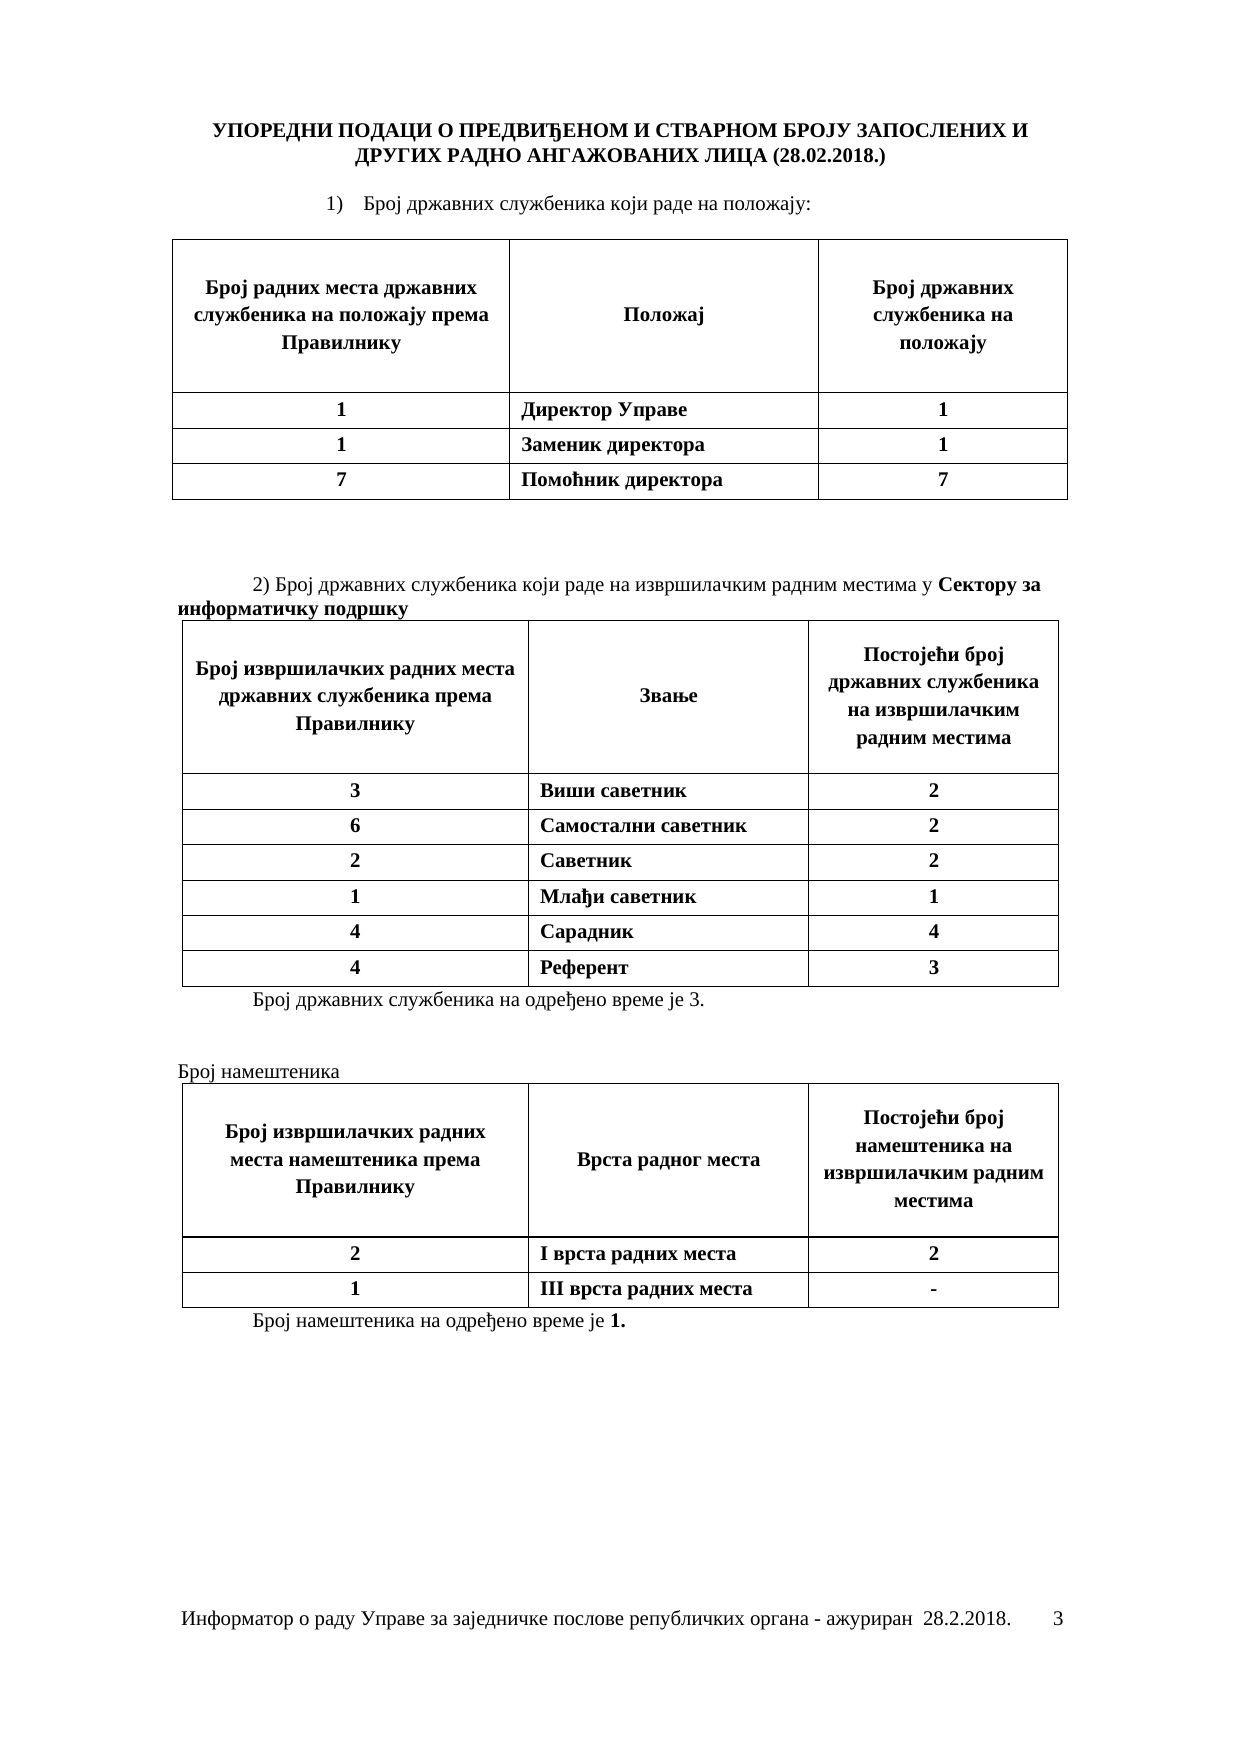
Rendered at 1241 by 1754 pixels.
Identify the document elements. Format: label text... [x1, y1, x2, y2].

table_cell Заменик директора [510, 429, 818, 463]
table_cell 2 [809, 810, 1058, 844]
table_cell 1 [809, 881, 1058, 915]
table_cell 6 [183, 810, 528, 844]
table_cell 4 [183, 916, 528, 950]
table_cell 4 [809, 916, 1058, 950]
table_header Број извршилачких радних места државних службеника према Правилнику [183, 621, 528, 773]
table_cell 1 [183, 881, 528, 915]
table_cell Директор Управе [510, 393, 818, 428]
table_cell III врста радних места [529, 1273, 808, 1307]
table_header Број радних места државних службеника на положају према Правилнику [173, 240, 509, 392]
text Број намештеника на одређено време је 1. [177, 1308, 1063, 1332]
table_header Звање [529, 621, 808, 773]
table_cell 2 [809, 1238, 1058, 1272]
table_cell Саветник [529, 845, 808, 879]
table_cell Млађи саветник [529, 881, 808, 915]
table_cell Помоћник директора [510, 464, 818, 498]
table_header Постојећи број намештеника на извршилачким радним местима [809, 1084, 1058, 1236]
table_cell 2 [183, 1238, 528, 1272]
table_cell 1 [819, 393, 1067, 428]
table_cell I врста радних места [529, 1238, 808, 1272]
table_cell 1 [173, 393, 509, 428]
table_cell 2 [809, 845, 1058, 879]
table_cell 3 [183, 774, 528, 809]
text Број државних службеника на одређено време је 3. [177, 987, 1063, 1011]
table_cell 1 [819, 429, 1067, 463]
table_cell 3 [809, 951, 1058, 986]
table_cell 2 [183, 845, 528, 879]
table_header Положај [510, 240, 818, 392]
text 2) Број државних службеника који раде на извршилачким радним местима у Сектору за информатичку подршку [177, 572, 1063, 620]
list Број државних службеника који раде на положају: [326, 191, 1063, 215]
table_cell 7 [819, 464, 1067, 498]
table_header Постојећи број државних службеника на извршилачким радним местима [809, 621, 1058, 773]
table_cell 1 [183, 1273, 528, 1307]
table_header Број извршилачких радних места намештеника према Правилнику [183, 1084, 528, 1236]
table_header Број државних службеника на положају [819, 240, 1067, 392]
table_cell Сарадник [529, 916, 808, 950]
table_cell Самостални саветник [529, 810, 808, 844]
table_cell 2 [809, 774, 1058, 809]
table_cell 4 [183, 951, 528, 986]
table_cell Референт [529, 951, 808, 986]
table_cell 7 [173, 464, 509, 498]
text Број намештеника [177, 1059, 1063, 1083]
table_cell 1 [173, 429, 509, 463]
table_cell Виши саветник [529, 774, 808, 809]
text УПОРЕДНИ ПОДАЦИ О ПРЕДВИЂЕНОМ И СТВАРНОМ БРОЈУ ЗАПОСЛЕНИХ И ДРУГИХ РАДНО АНГАЖОВАНИХ ЛИЦА (28.02.2018.) [177, 118, 1063, 167]
table_header Врста радног места [529, 1084, 808, 1236]
table_cell - [809, 1273, 1058, 1307]
